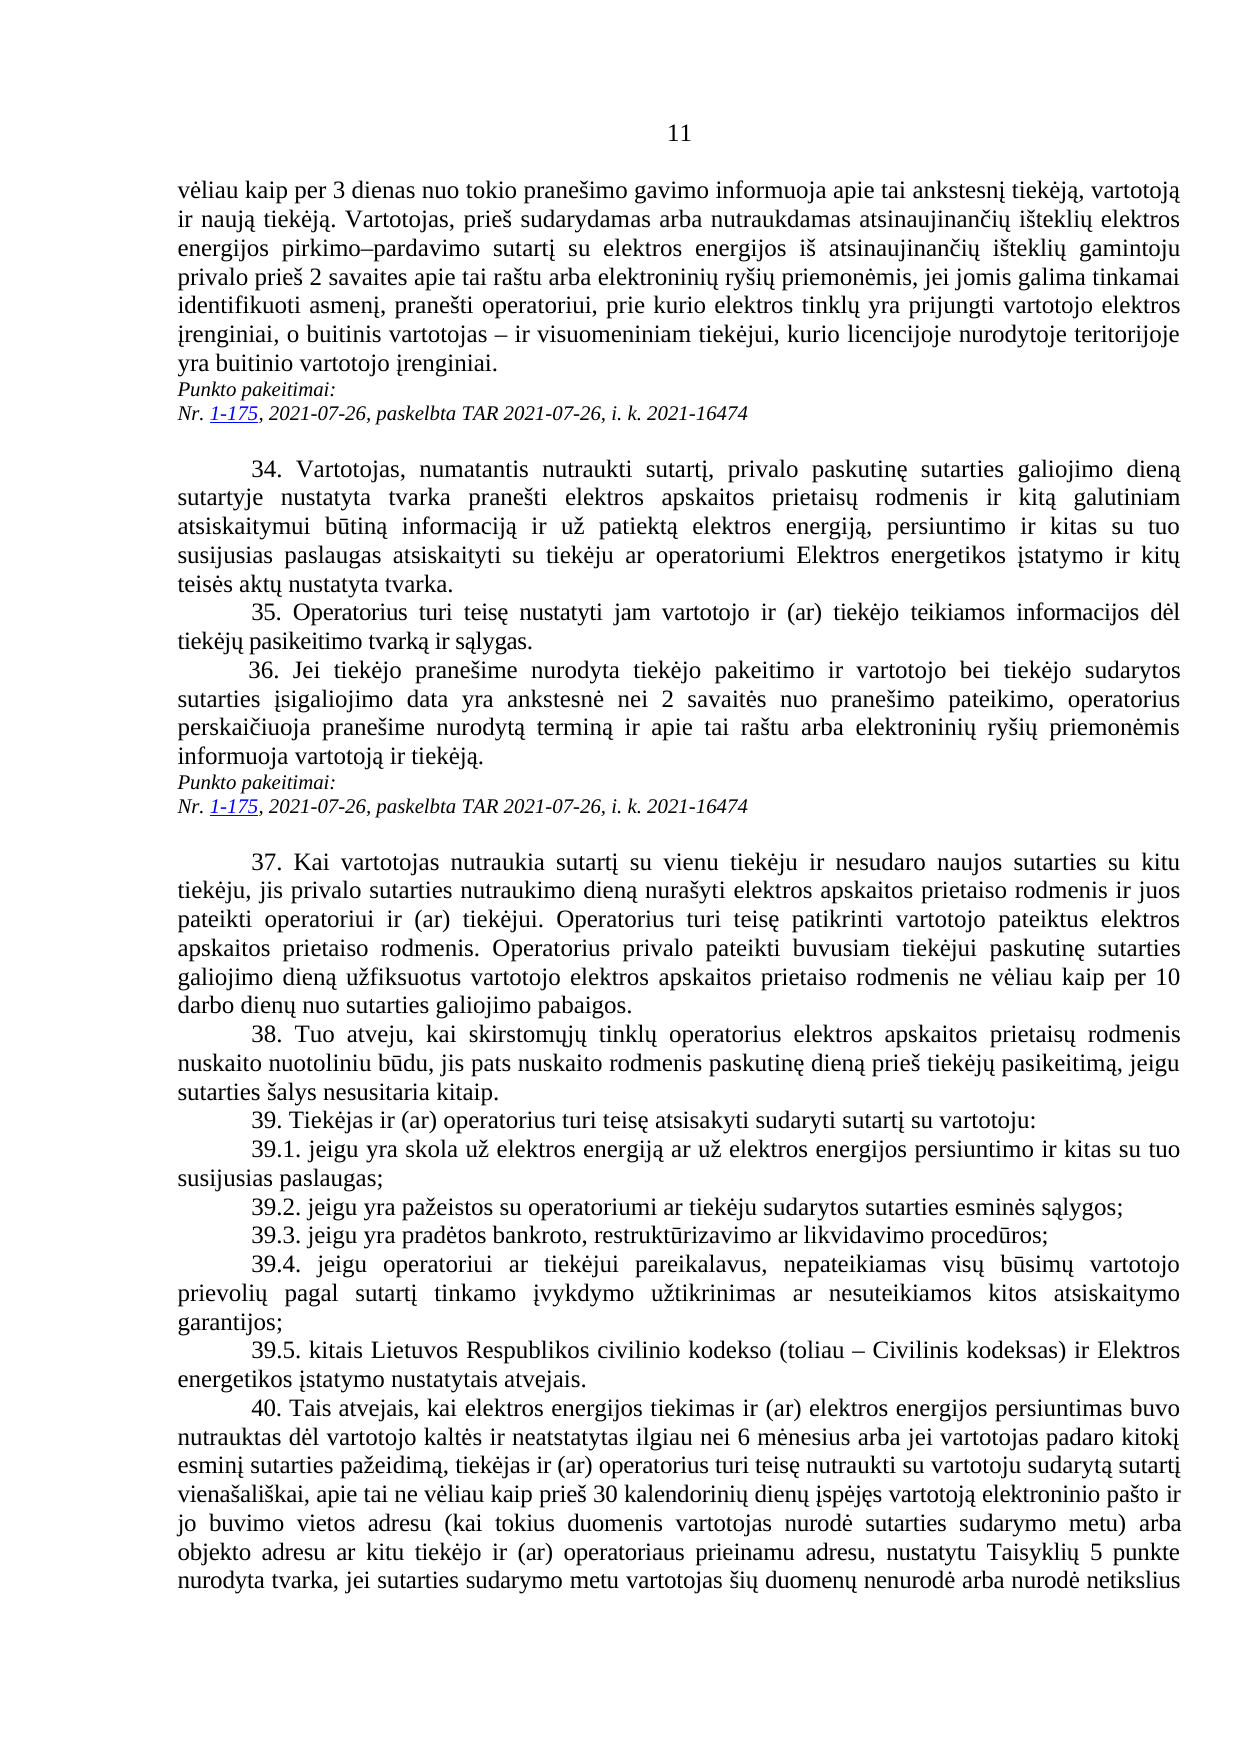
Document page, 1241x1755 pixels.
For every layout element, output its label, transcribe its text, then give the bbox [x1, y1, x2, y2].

text Punkto pakeitimai: [177, 770, 1181, 794]
text 38. Tuo atveju, kai skirstomųjų tinklų operatorius elektros apskaitos prietaisų rodmenis nuskaito nuotoliniu būdu, jis pats nuskaito rodmenis paskutinę dieną prieš tiekėjų pasikeitimą, jeigu sutarties šalys nesusitaria kitaip. [177, 1019, 1181, 1106]
text 39.1. jeigu yra skola už elektros energiją ar už elektros energijos persiuntimo ir kitas su tuo susijusias paslaugas; [177, 1134, 1181, 1192]
text 39.4. jeigu operatoriui ar tiekėjui pareikalavus, nepateikiamas visų būsimų vartotojo prievolių pagal sutartį tinkamo įvykdymo užtikrinimas ar nesuteikiamos kitos atsiskaitymo garantijos; [177, 1249, 1181, 1336]
text 39.3. jeigu yra pradėtos bankroto, restruktūrizavimo ar likvidavimo procedūros; [177, 1221, 1181, 1249]
text 39. Tiekėjas ir (ar) operatorius turi teisę atsisakyti sudaryti sutartį su vartotoju: [177, 1106, 1181, 1134]
text 34. Vartotojas, numatantis nutraukti sutartį, privalo paskutinę sutarties galiojimo dieną sutartyje nustatyta tvarka pranešti elektros apskaitos prietaisų rodmenis ir kitą galutiniam atsiskaitymui būtiną informaciją ir už patiektą elektros energiją, persiuntimo ir kitas su tuo susijusias paslaugas atsiskaityti su tiekėju ar operatoriumi Elektros energetikos įstatymo ir kitų teisės aktų nustatyta tvarka. [177, 454, 1181, 597]
text 37. Kai vartotojas nutraukia sutartį su vienu tiekėju ir nesudaro naujos sutarties su kitu tiekėju, jis privalo sutarties nutraukimo dieną nurašyti elektros apskaitos prietaiso rodmenis ir juos pateikti operatoriui ir (ar) tiekėjui. Operatorius turi teisę patikrinti vartotojo pateiktus elektros apskaitos prietaiso rodmenis. Operatorius privalo pateikti buvusiam tiekėjui paskutinę sutarties galiojimo dieną užfiksuotus vartotojo elektros apskaitos prietaiso rodmenis ne vėliau kaip per 10 darbo dienų nuo sutarties galiojimo pabaigos. [177, 847, 1181, 1019]
text 39.5. kitais Lietuvos Respublikos civilinio kodekso (toliau – Civilinis kodeksas) ir Elektros energetikos įstatymo nustatytais atvejais. [177, 1336, 1181, 1393]
text 36. Jei tiekėjo pranešime nurodyta tiekėjo pakeitimo ir vartotojo bei tiekėjo sudarytos sutarties įsigaliojimo data yra ankstesnė nei 2 savaitės nuo pranešimo pateikimo, operatorius perskaičiuoja pranešime nurodytą terminą ir apie tai raštu arba elektroninių ryšių priemonėmis informuoja vartotoją ir tiekėją. [177, 655, 1181, 770]
text vėliau kaip per 3 dienas nuo tokio pranešimo gavimo informuoja apie tai ankstesnį tiekėją, vartotoją ir naują tiekėją. Vartotojas, prieš sudarydamas arba nutraukdamas atsinaujinančių išteklių elektros energijos pirkimo–pardavimo sutartį su elektros energijos iš atsinaujinančių išteklių gamintoju privalo prieš 2 savaites apie tai raštu arba elektroninių ryšių priemonėmis, jei jomis galima tinkamai identifikuoti asmenį, pranešti operatoriui, prie kurio elektros tinklų yra prijungti vartotojo elektros įrenginiai, o buitinis vartotojas – ir visuomeniniam tiekėjui, kurio licencijoje nurodytoje teritorijoje yra buitinio vartotojo įrenginiai. [177, 176, 1181, 377]
text Nr. 1-175, 2021-07-26, paskelbta TAR 2021-07-26, i. k. 2021-16474 [177, 401, 1181, 425]
text 40. Tais atvejais, kai elektros energijos tiekimas ir (ar) elektros energijos persiuntimas buvo nutrauktas dėl vartotojo kaltės ir neatstatytas ilgiau nei 6 mėnesius arba jei vartotojas padaro kitokį esminį sutarties pažeidimą, tiekėjas ir (ar) operatorius turi teisę nutraukti su vartotoju sudarytą sutartį vienašališkai, apie tai ne vėliau kaip prieš 30 kalendorinių dienų įspėjęs vartotoją elektroninio pašto ir jo buvimo vietos adresu (kai tokius duomenis vartotojas nurodė sutarties sudarymo metu) arba objekto adresu ar kitu tiekėjo ir (ar) operatoriaus prieinamu adresu, nustatytu Taisyklių 5 punkte nurodyta tvarka, jei sutarties sudarymo metu vartotojas šių duomenų nenurodė arba nurodė netikslius [177, 1393, 1181, 1594]
text 39.2. jeigu yra pažeistos su operatoriumi ar tiekėju sudarytos sutarties esminės sąlygos; [177, 1192, 1181, 1221]
text 35. Operatorius turi teisę nustatyti jam vartotojo ir (ar) tiekėjo teikiamos informacijos dėl tiekėjų pasikeitimo tvarką ir sąlygas. [177, 597, 1181, 655]
text Nr. 1-175, 2021-07-26, paskelbta TAR 2021-07-26, i. k. 2021-16474 [177, 794, 1181, 818]
text Punkto pakeitimai: [177, 377, 1181, 401]
